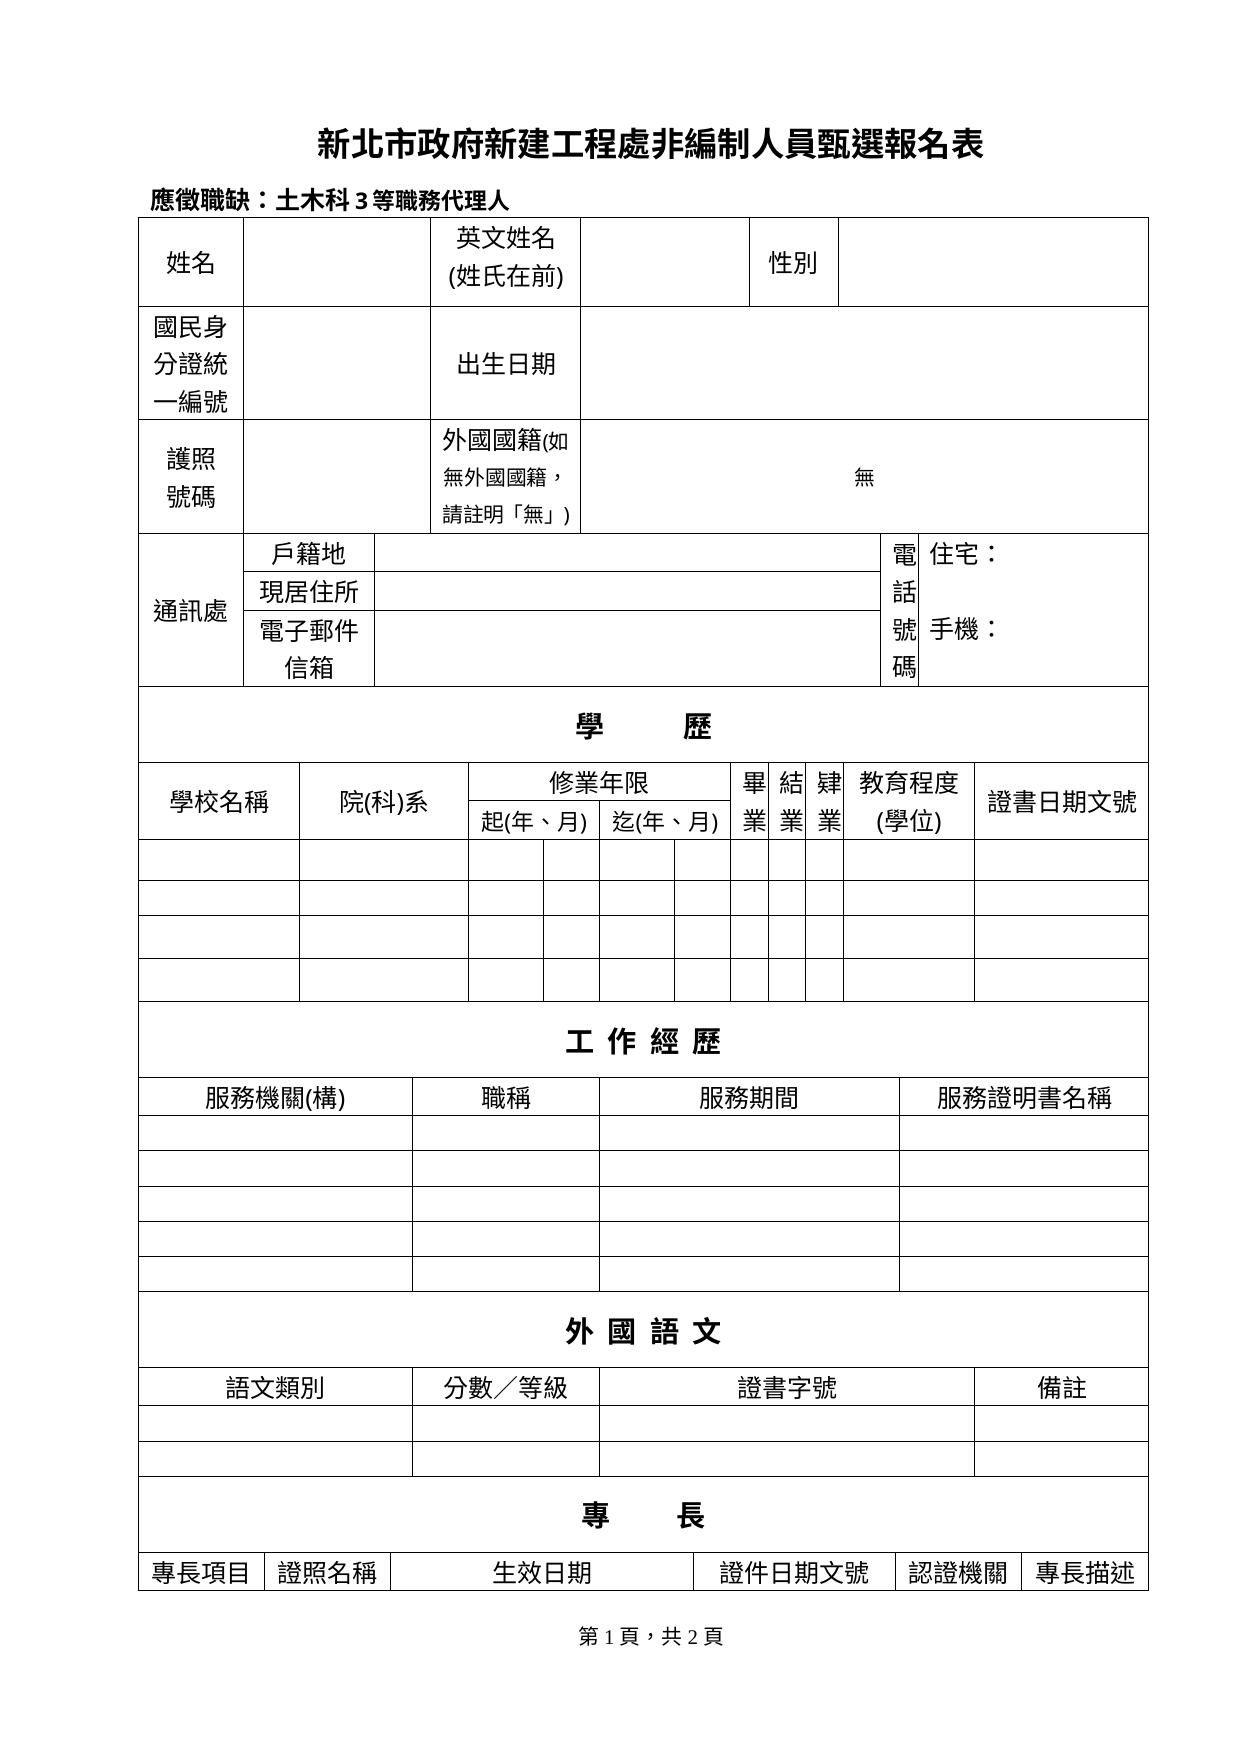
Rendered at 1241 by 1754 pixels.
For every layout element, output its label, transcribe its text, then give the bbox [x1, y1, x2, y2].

table_cell 專長描述 [1022, 1553, 1148, 1590]
table_cell 電話號碼 [881, 534, 918, 686]
table_cell 服務機關(構) [139, 1078, 412, 1115]
table_cell [975, 1442, 1148, 1476]
table_cell 出生日期 [431, 307, 580, 419]
table_cell 職稱 [413, 1078, 599, 1115]
table_cell [975, 916, 1148, 958]
table_cell 專 長 [139, 1477, 1148, 1552]
table_cell [375, 572, 880, 610]
table_cell 語文類別 [139, 1368, 412, 1405]
table_cell [244, 420, 430, 533]
table_cell [413, 1222, 599, 1256]
table_cell [375, 534, 880, 571]
table_header [839, 218, 1148, 306]
table_cell [675, 840, 730, 880]
table_cell 結 業 [769, 763, 805, 839]
table_cell [675, 916, 730, 958]
table_cell 肄業 [806, 763, 843, 839]
table_cell [600, 1151, 899, 1186]
table_cell [139, 1222, 412, 1256]
table_cell [581, 307, 1148, 419]
table_cell [600, 1442, 974, 1476]
table_header 姓名 [139, 218, 243, 306]
table_cell [469, 840, 543, 880]
table_cell 服務證明書名稱 [900, 1078, 1148, 1115]
table_cell [139, 1257, 412, 1291]
table_cell [769, 916, 805, 958]
table_cell [600, 1187, 899, 1221]
table_cell 證照名稱 [265, 1553, 390, 1590]
table_cell [600, 881, 674, 915]
table_cell [300, 959, 468, 1001]
table_cell [544, 916, 599, 958]
table_cell 迄(年、月) [600, 801, 730, 839]
table_cell [600, 840, 674, 880]
table_cell [600, 916, 674, 958]
table_cell [806, 840, 843, 880]
table_cell [769, 840, 805, 880]
table_cell [139, 1116, 412, 1150]
table_cell [469, 959, 543, 1001]
table_cell [731, 959, 768, 1001]
table_cell [675, 959, 730, 1001]
table_cell [544, 959, 599, 1001]
table_cell 認證機關 [896, 1553, 1021, 1590]
table_cell [975, 1406, 1148, 1441]
table_cell [900, 1151, 1148, 1186]
table_cell [806, 959, 843, 1001]
table_cell 通訊處 [139, 534, 243, 686]
table_cell [139, 959, 299, 1001]
table_cell 畢業 [731, 763, 768, 839]
table_cell [600, 959, 674, 1001]
table_cell [139, 881, 299, 915]
table_cell 學校名稱 [139, 763, 299, 839]
table_cell [413, 1257, 599, 1291]
table_cell 分數／等級 [413, 1368, 599, 1405]
table_cell [731, 840, 768, 880]
table_cell [900, 1222, 1148, 1256]
table_cell 外國國籍(如無外國國籍，請註明「無」) [431, 420, 580, 533]
table_cell 護照 號碼 [139, 420, 243, 533]
table_header 英文姓名 (姓氏在前) [431, 218, 580, 306]
table_cell [139, 1187, 412, 1221]
table_cell 專長項目 [139, 1553, 264, 1590]
table_cell [600, 1222, 899, 1256]
table_cell [806, 881, 843, 915]
table_cell 電子郵件信箱 [244, 611, 374, 686]
table_cell [544, 881, 599, 915]
table_cell [375, 611, 880, 686]
table_cell [600, 1257, 899, 1291]
table_cell [413, 1406, 599, 1441]
table_cell [600, 1116, 899, 1150]
table_cell [844, 916, 974, 958]
table_cell [806, 916, 843, 958]
table_cell [300, 840, 468, 880]
table_cell 修業年限 [469, 763, 730, 800]
table_cell [544, 840, 599, 880]
table_cell 服務期間 [600, 1078, 899, 1115]
table_cell [413, 1116, 599, 1150]
table_cell [975, 881, 1148, 915]
table_cell [731, 916, 768, 958]
table_cell 無 [581, 420, 1148, 533]
table_cell [600, 1406, 974, 1441]
table_cell 證件日期文號 [694, 1553, 895, 1590]
table_cell [139, 840, 299, 880]
table_cell 證書日期文號 [975, 763, 1148, 839]
table_cell [469, 881, 543, 915]
table_cell [469, 916, 543, 958]
table_cell [675, 881, 730, 915]
table_cell 戶籍地 [244, 534, 374, 571]
table_cell [900, 1257, 1148, 1291]
table_cell 外 國 語 文 [139, 1292, 1148, 1367]
table_cell 國民身分證統一編號 [139, 307, 243, 419]
table_cell [413, 1187, 599, 1221]
table_cell 生效日期 [391, 1553, 693, 1590]
table_cell [844, 840, 974, 880]
table_cell [413, 1151, 599, 1186]
table_cell [900, 1116, 1148, 1150]
table_cell 教育程度(學位) [844, 763, 974, 839]
table_cell [139, 916, 299, 958]
table_cell [900, 1187, 1148, 1221]
table_cell [300, 916, 468, 958]
table_cell [139, 1151, 412, 1186]
table_cell 證書字號 [600, 1368, 974, 1405]
table_header [244, 218, 430, 306]
table_cell [139, 1442, 412, 1476]
table_cell 學 歷 [139, 687, 1148, 762]
table_cell [844, 881, 974, 915]
table_cell [244, 307, 430, 419]
table_cell [769, 959, 805, 1001]
table_cell [731, 881, 768, 915]
table_header [581, 218, 749, 306]
table_cell 備註 [975, 1368, 1148, 1405]
table_cell [413, 1442, 599, 1476]
table_cell [769, 881, 805, 915]
table_cell 住宅： 手機： [919, 534, 1148, 686]
table_cell [844, 959, 974, 1001]
table_cell 工 作 經 歷 [139, 1002, 1148, 1077]
table_header 性別 [750, 218, 838, 306]
table_cell [139, 1406, 412, 1441]
table_cell 現居住所 [244, 572, 374, 610]
table_cell 起(年、月) [469, 801, 599, 839]
table_cell 院(科)系 [300, 763, 468, 839]
table_cell [300, 881, 468, 915]
table_cell [975, 840, 1148, 880]
text 新北市政府新建工程處非編制人員甄選報名表 [150, 104, 1152, 179]
table_cell [975, 959, 1148, 1001]
text 應徵職缺：土木科3等職務代理人 [150, 179, 1152, 217]
